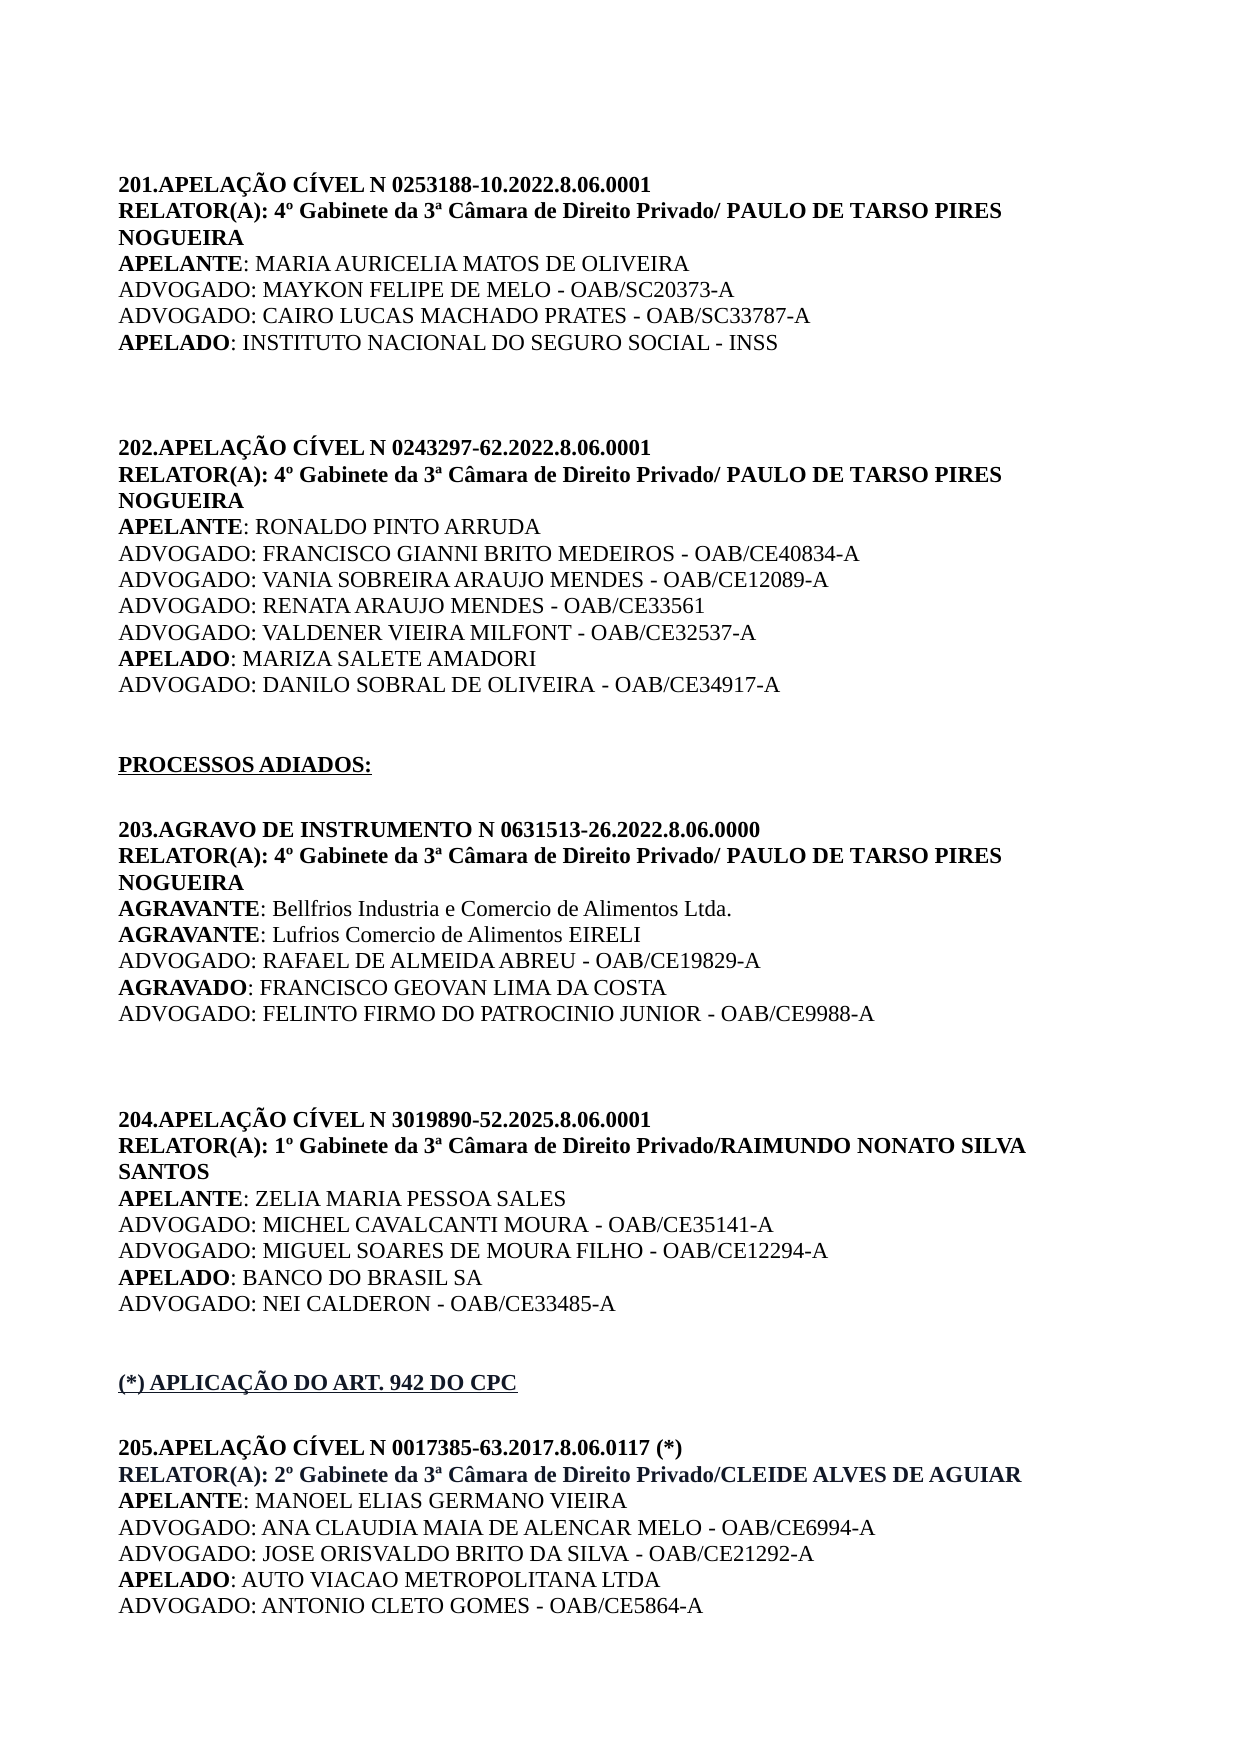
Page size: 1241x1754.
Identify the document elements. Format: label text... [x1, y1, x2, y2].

text 201.APELAÇÃO CÍVEL N 0253188-10.2022.8.06.0001 RELATOR(A): 4º Gabinete da 3ª Câmara de Direito Privado/ PAULO DE TARSO PIRES NOGUEIRA APELANTE: MARIA AURICELIA MATOS DE OLIVEIRA ADVOGADO: MAYKON FELIPE DE MELO - OAB/SC20373-A ADVOGADO: CAIRO LUCAS MACHADO PRATES - OAB/SC33787-A APELADO: INSTITUTO NACIONAL DO SEGURO SOCIAL - INSS 202.APELAÇÃO CÍVEL N 0243297-62.2022.8.06.0001 RELATOR(A): 4º Gabinete da 3ª Câmara de Direito Privado/ PAULO DE TARSO PIRES NOGUEIRA APELANTE: RONALDO PINTO ARRUDA ADVOGADO: FRANCISCO GIANNI BRITO MEDEIROS - OAB/CE40834-A ADVOGADO: VANIA SOBREIRA ARAUJO MENDES - OAB/CE12089-A ADVOGADO: RENATA ARAUJO MENDES - OAB/CE33561 ADVOGADO: VALDENER VIEIRA MILFONT - OAB/CE32537-A APELADO: MARIZA SALETE AMADORI ADVOGADO: DANILO SOBRAL DE OLIVEIRA - OAB/CE34917-A PROCESSOS ADIADOS: [118, 118, 1122, 777]
text 203.AGRAVO DE INSTRUMENTO N 0631513-26.2022.8.06.0000 RELATOR(A): 4º Gabinete da 3ª Câmara de Direito Privado/ PAULO DE TARSO PIRES NOGUEIRA AGRAVANTE: Bellfrios Industria e Comercio de Alimentos Ltda. AGRAVANTE: Lufrios Comercio de Alimentos EIRELI ADVOGADO: RAFAEL DE ALMEIDA ABREU - OAB/CE19829-A AGRAVADO: FRANCISCO GEOVAN LIMA DA COSTA ADVOGADO: FELINTO FIRMO DO PATROCINIO JUNIOR - OAB/CE9988-A 204.APELAÇÃO CÍVEL N 3019890-52.2025.8.06.0001 RELATOR(A): 1º Gabinete da 3ª Câmara de Direito Privado/RAIMUNDO NONATO SILVA SANTOS APELANTE: ZELIA MARIA PESSOA SALES ADVOGADO: MICHEL CAVALCANTI MOURA - OAB/CE35141-A ADVOGADO: MIGUEL SOARES DE MOURA FILHO - OAB/CE12294-A APELADO: BANCO DO BRASIL SA ADVOGADO: NEI CALDERON - OAB/CE33485-A (*) APLICAÇÃO DO ART. 942 DO CPC [118, 789, 1122, 1396]
text 205.APELAÇÃO CÍVEL N 0017385-63.2017.8.06.0117 (*) RELATOR(A): 2º Gabinete da 3ª Câmara de Direito Privado/CLEIDE ALVES DE AGUIAR APELANTE: MANOEL ELIAS GERMANO VIEIRA ADVOGADO: ANA CLAUDIA MAIA DE ALENCAR MELO - OAB/CE6994-A ADVOGADO: JOSE ORISVALDO BRITO DA SILVA - OAB/CE21292-A APELADO: AUTO VIACAO METROPOLITANA LTDA ADVOGADO: ANTONIO CLETO GOMES - OAB/CE5864-A [118, 1408, 1122, 1619]
